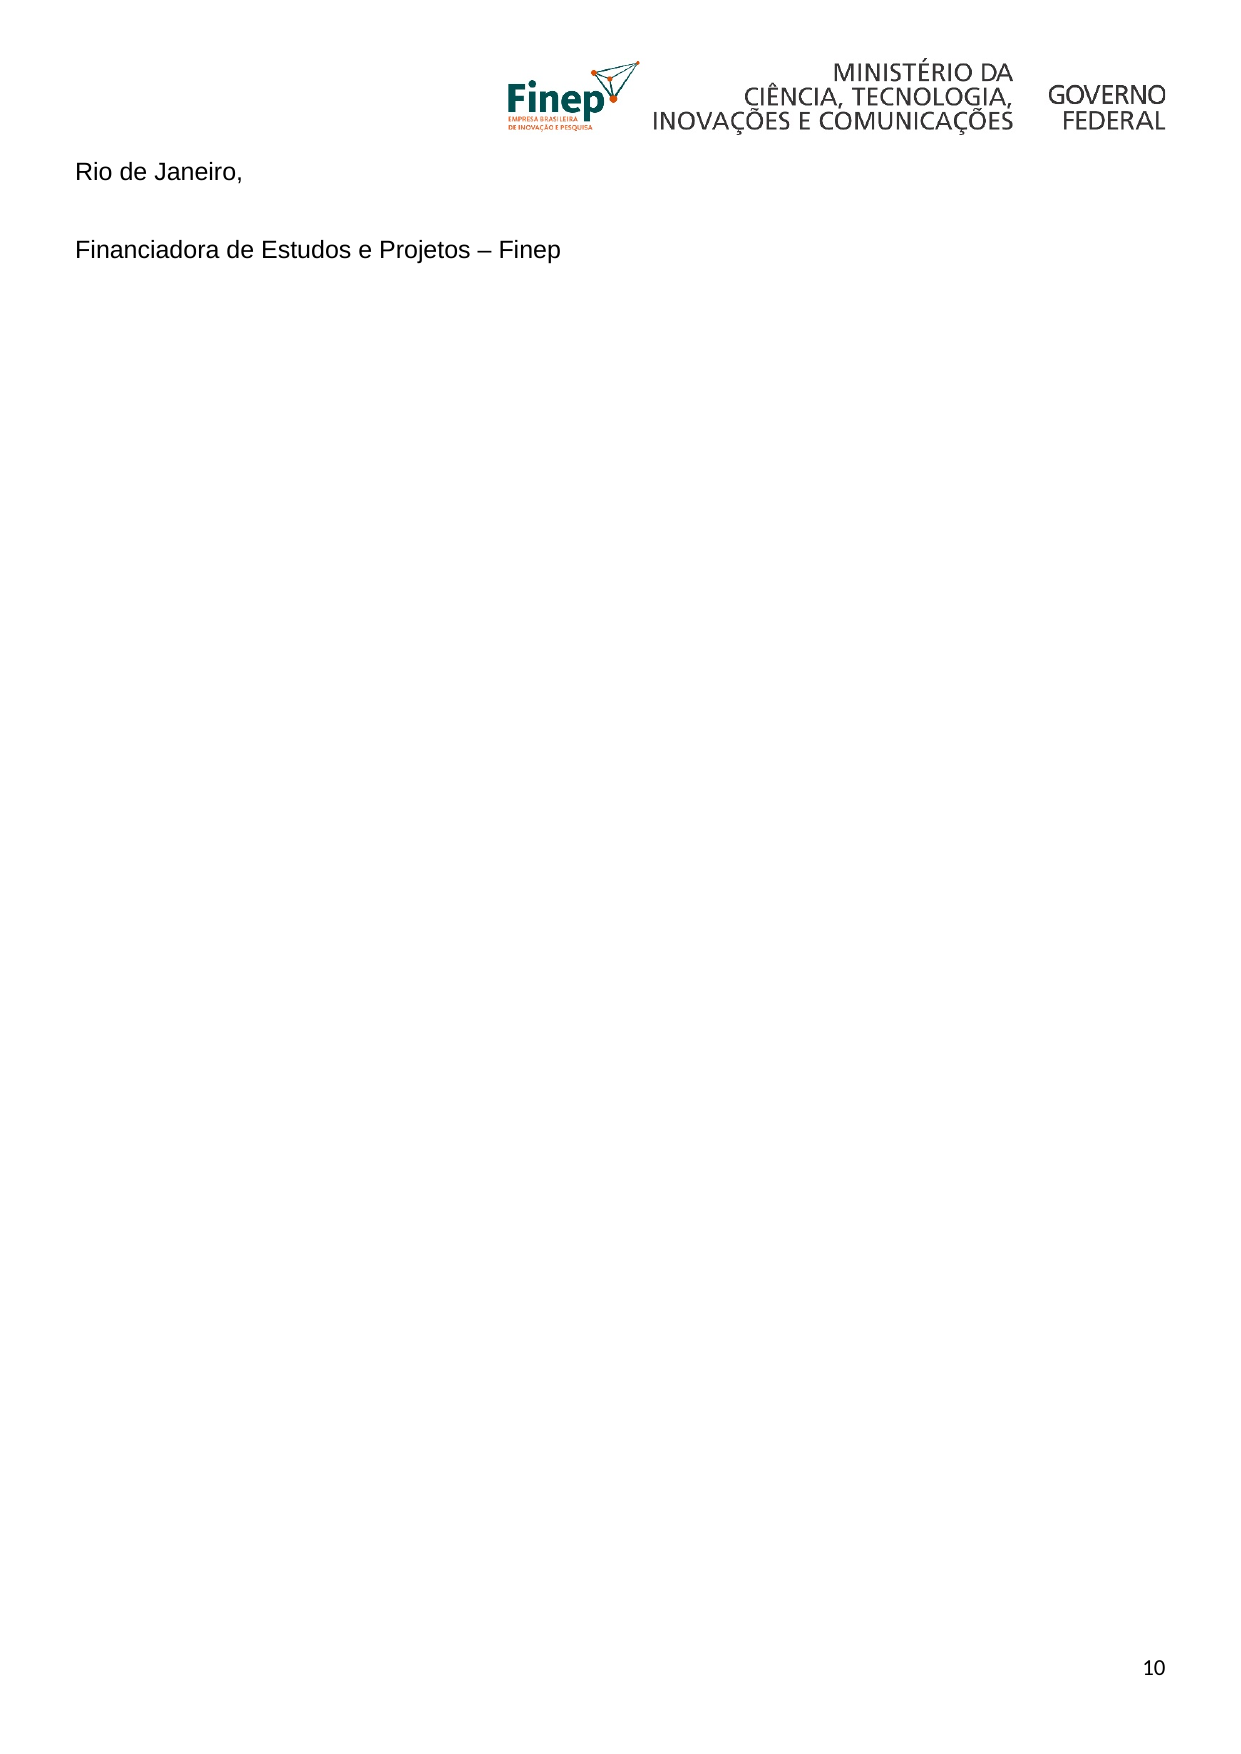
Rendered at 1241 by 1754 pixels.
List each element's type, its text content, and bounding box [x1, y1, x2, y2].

text Rio de Janeiro, [75, 157, 1165, 186]
text Financiadora de Estudos e Projetos – Finep [75, 236, 1165, 264]
